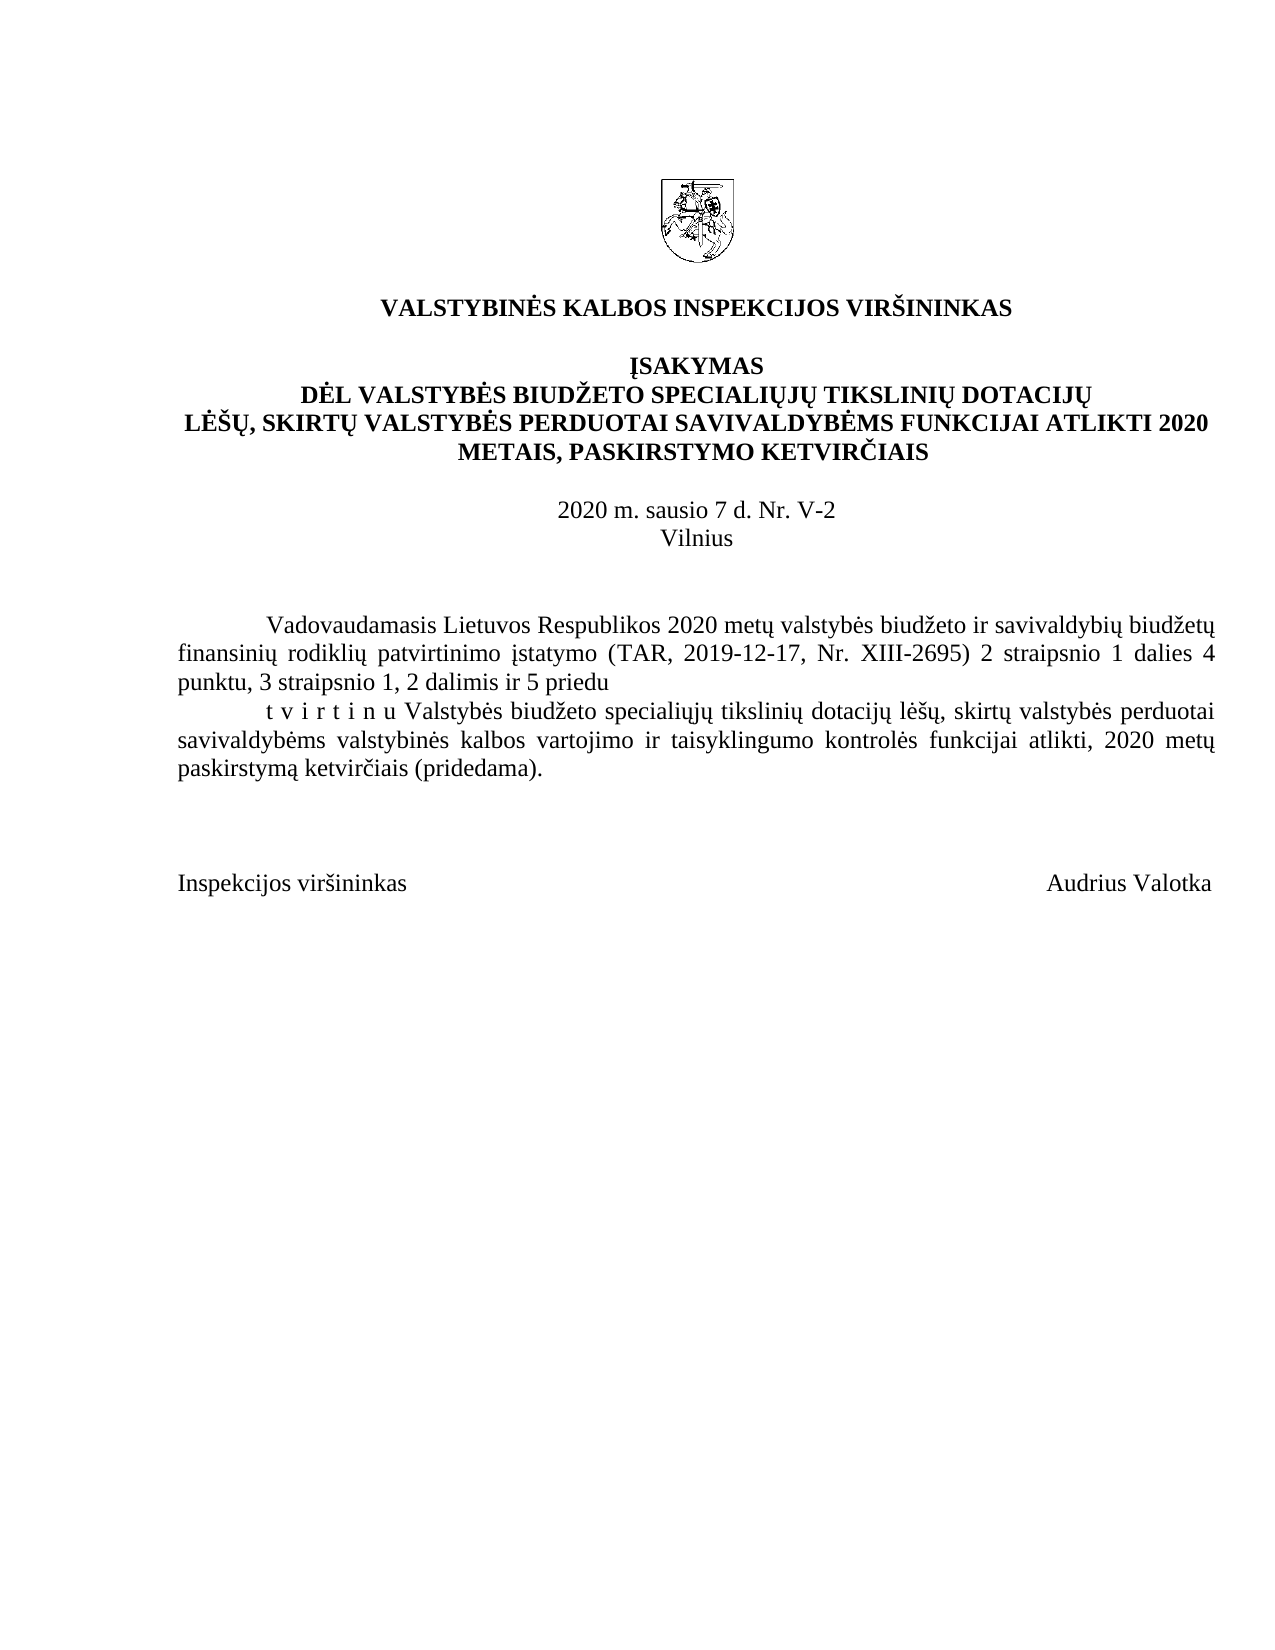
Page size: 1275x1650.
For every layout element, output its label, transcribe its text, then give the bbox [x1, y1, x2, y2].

text 2020 m. sausio 7 d. Nr. V-2 [177, 495, 1216, 523]
text Vadovaudamasis Lietuvos Respublikos 2020 metų valstybės biudžeto ir savivaldybių biudžetų finansinių rodiklių patvirtinimo įstatymo (TAR, 2019-12-17, Nr. XIII-2695) 2 straipsnio 1 dalies 4 punktu, 3 straipsnio 1, 2 dalimis ir 5 priedu [177, 610, 1216, 696]
text VALSTYBINĖS KALBOS INSPEKCIJOS VIRŠININKAS [177, 293, 1216, 322]
text Inspekcijos viršininkas Audrius Valotka [177, 868, 1216, 897]
text Vilnius [177, 523, 1216, 552]
text LĖŠŲ, SKIRTŲ VALSTYBĖS PERDUOTAI SAVIVALDYBĖMS FUNKCIJAI ATLIKTI 2020 METAIS, PASKIRSTYMO KETVIRČIAIS [177, 408, 1216, 466]
text ĮSAKYMAS [177, 351, 1216, 380]
text t v i r t i n u Valstybės biudžeto specialiųjų tikslinių dotacijų lėšų, skirtų valstybės perduotai savivaldybėms valstybinės kalbos vartojimo ir taisyklingumo kontrolės funkcijai atlikti, 2020 metų paskirstymą ketvirčiais (pridedama). [177, 696, 1216, 782]
text DĖL VALSTYBĖS BIUDŽETO SPECIALIŲJŲ TIKSLINIŲ DOTACIJŲ [177, 380, 1216, 408]
